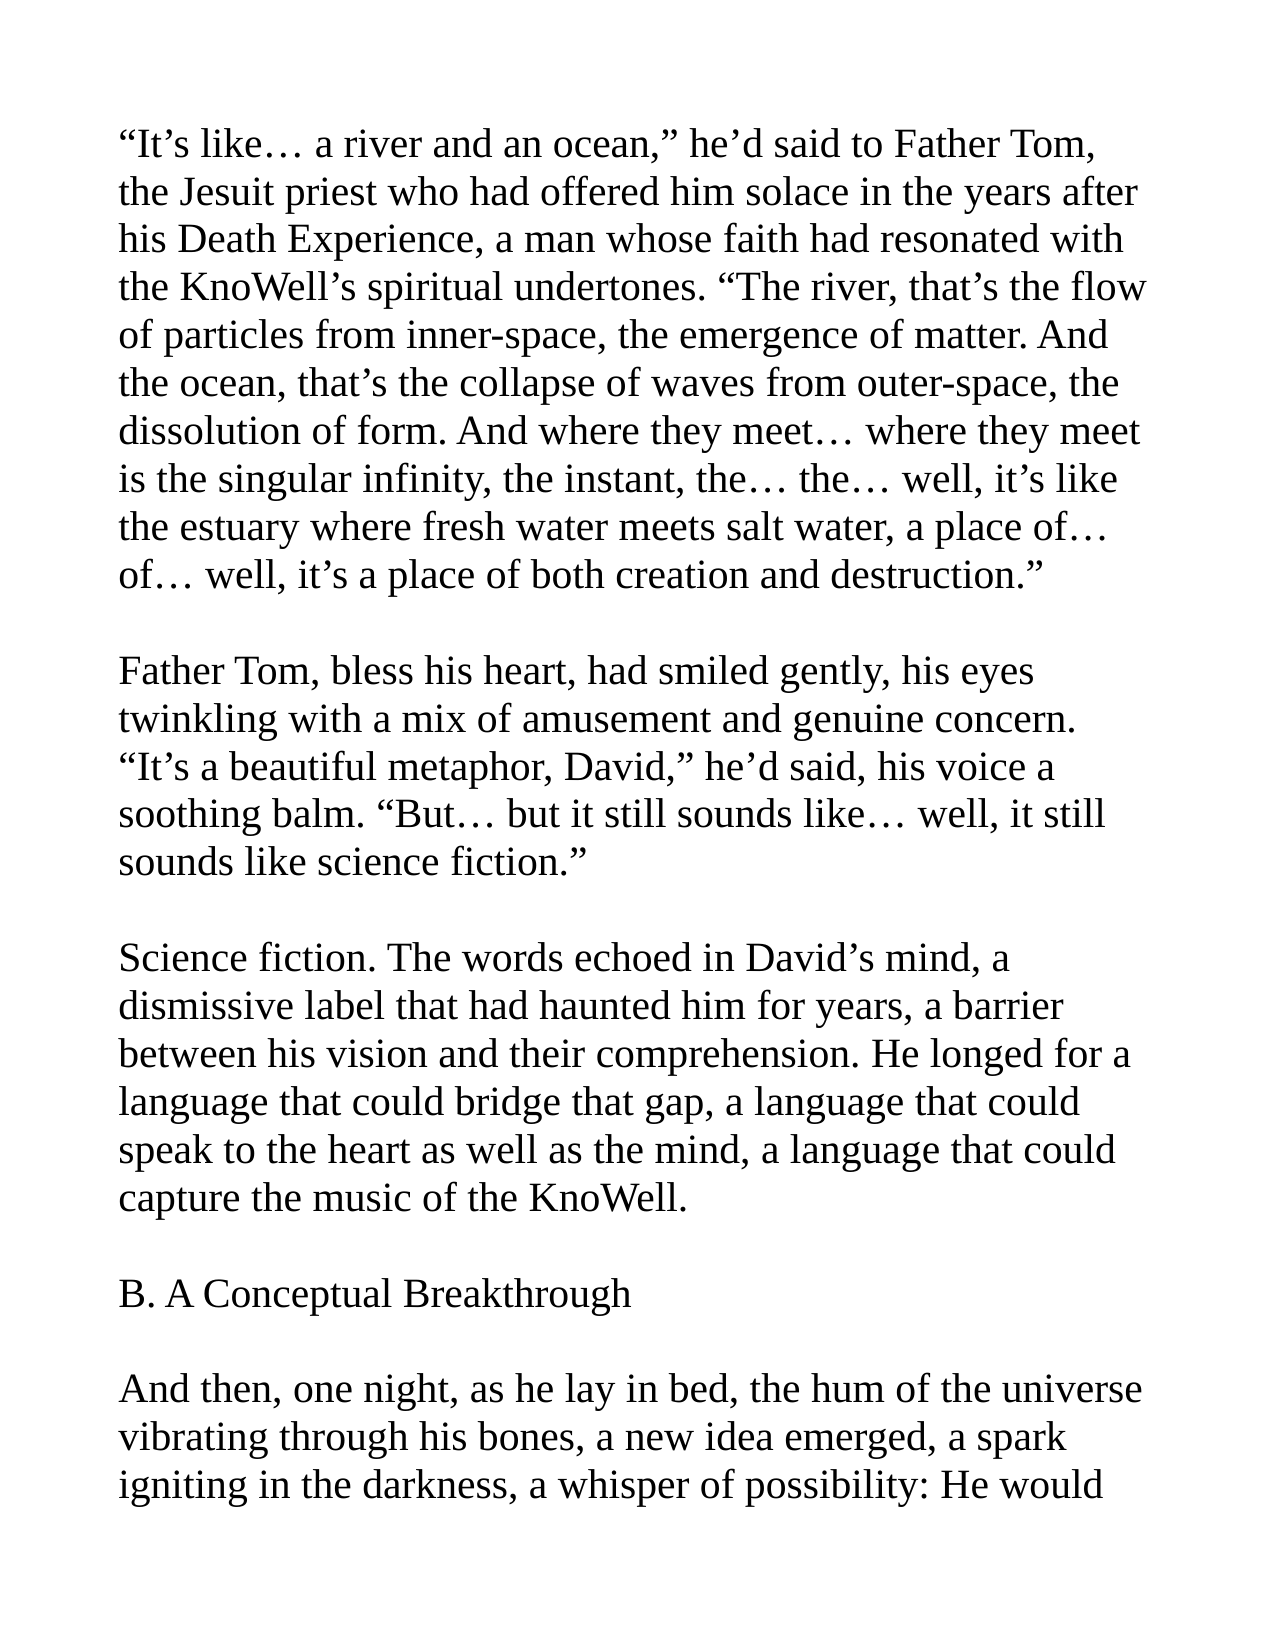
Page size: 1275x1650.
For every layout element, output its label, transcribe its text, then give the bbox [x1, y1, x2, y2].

text B. A Conceptual Breakthrough [118, 1268, 1157, 1316]
text “It’s like… a river and an ocean,” he’d said to Father Tom, the Jesuit priest who had offered him solace in the years after his Death Experience, a man whose faith had resonated with the KnoWell’s spiritual undertones. “The river, that’s the flow of particles from inner-space, the emergence of matter. And the ocean, that’s the collapse of waves from outer-space, the dissolution of form. And where they meet… where they meet is the singular infinity, the instant, the… the… well, it’s like the estuary where fresh water meets salt water, a place of… of… well, it’s a place of both creation and destruction.” [118, 118, 1157, 597]
text Father Tom, bless his heart, had smiled gently, his eyes twinkling with a mix of amusement and genuine concern. “It’s a beautiful metaphor, David,” he’d said, his voice a soothing balm. “But… but it still sounds like… well, it still sounds like science fiction.” [118, 645, 1157, 885]
text Science fiction. The words echoed in David’s mind, a dismissive label that had haunted him for years, a barrier between his vision and their comprehension. He longed for a language that could bridge that gap, a language that could speak to the heart as well as the mind, a language that could capture the music of the KnoWell. [118, 933, 1157, 1220]
text And then, one night, as he lay in bed, the hum of the universe vibrating through his bones, a new idea emerged, a spark igniting in the darkness, a whisper of possibility: He would [118, 1364, 1157, 1508]
